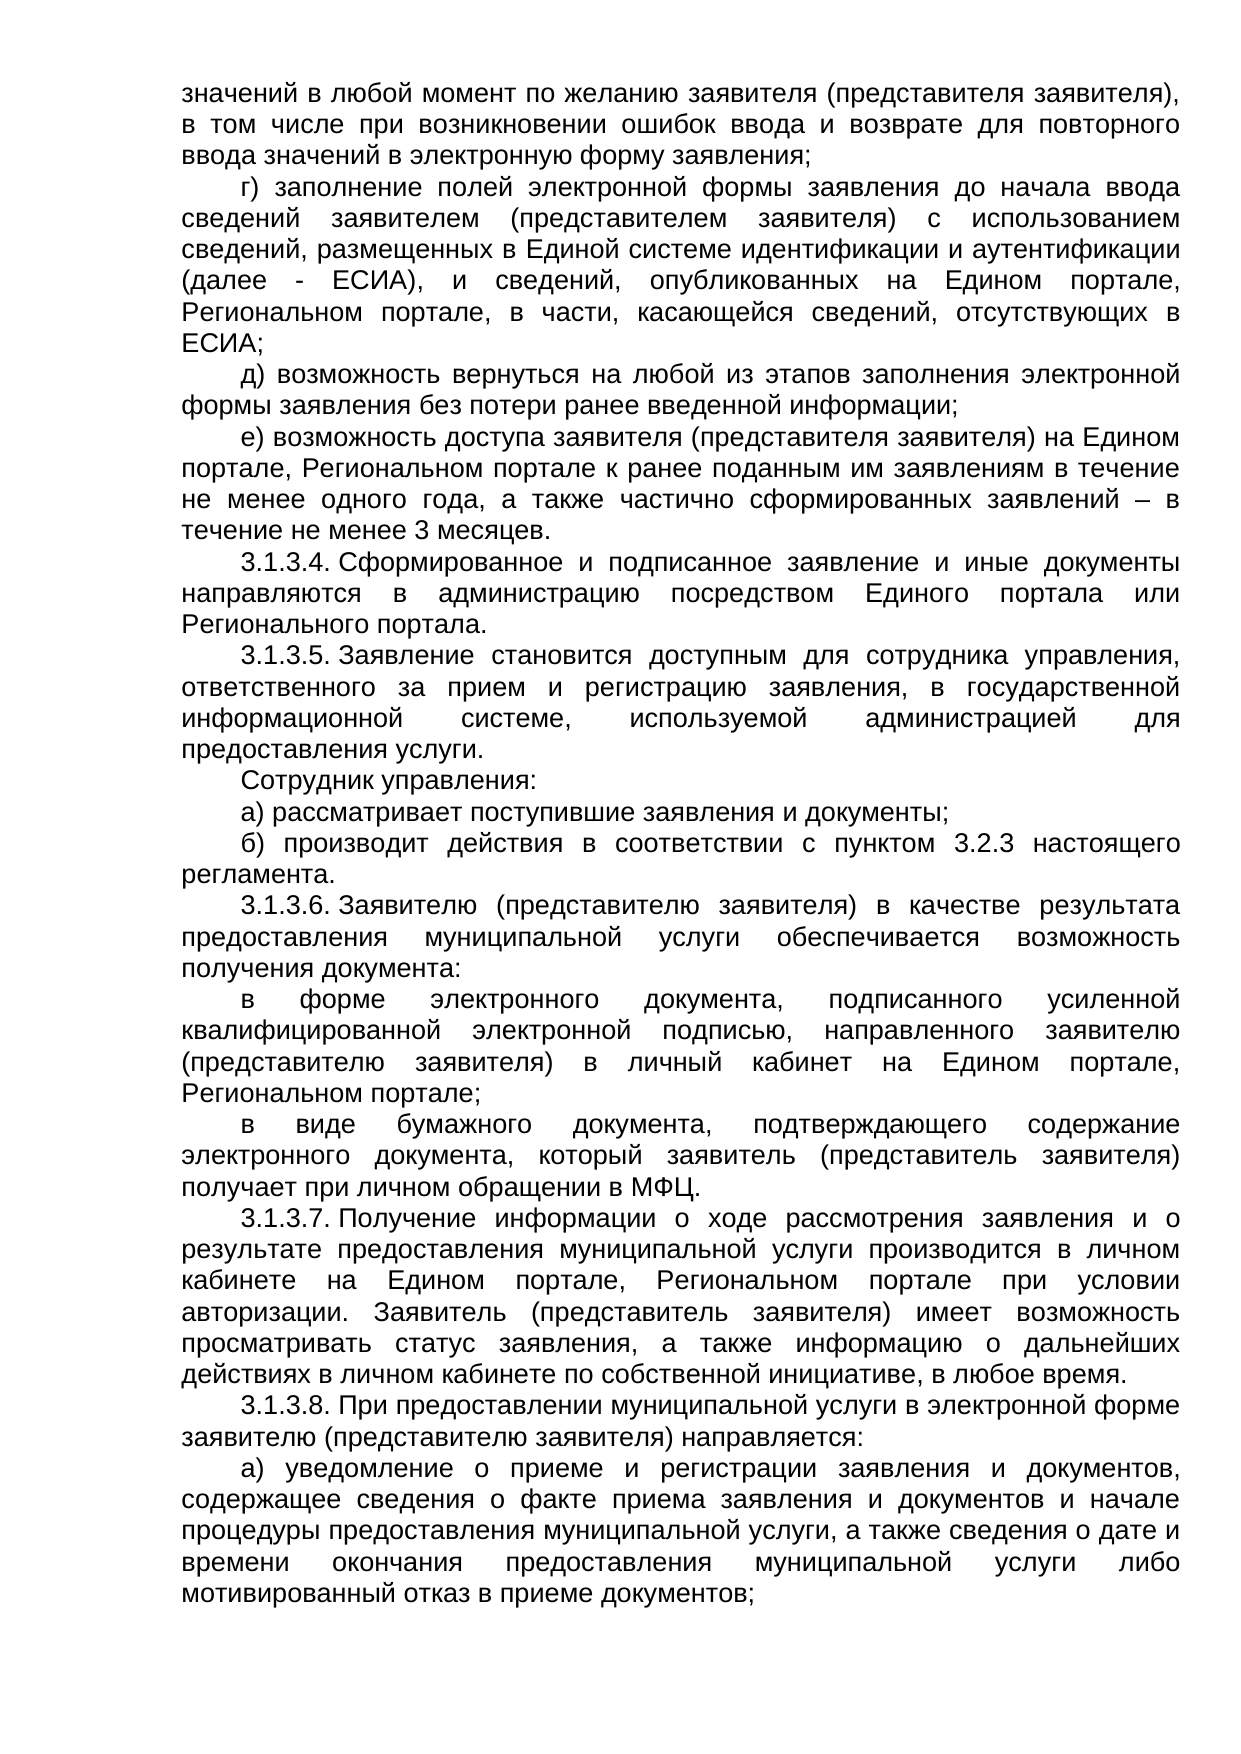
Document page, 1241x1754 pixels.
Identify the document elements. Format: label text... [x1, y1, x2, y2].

text а) уведомление о приеме и регистрации заявления и документов, содержащее сведения о факте приема заявления и документов и начале процедуры предоставления муниципальной услуги, а также сведения о дате и времени окончания предоставления муниципальной услуги либо мотивированный отказ в приеме документов; [181, 1452, 1181, 1608]
text 3.1.3.6. Заявителю (представителю заявителя) в качестве результата предоставления муниципальной услуги обеспечивается возможность получения документа: [181, 889, 1181, 983]
text значений в любой момент по желанию заявителя (представителя заявителя), в том числе при возникновении ошибок ввода и возврате для повторного ввода значений в электронную форму заявления; [181, 77, 1181, 171]
text 3.1.3.4. Сформированное и подписанное заявление и иные документы направляются в администрацию посредством Единого портала или Регионального портала. [181, 546, 1181, 639]
text д) возможность вернуться на любой из этапов заполнения электронной формы заявления без потери ранее введенной информации; [181, 358, 1181, 421]
text б) производит действия в соответствии с пунктом 3.2.3 настоящего регламента. [181, 827, 1181, 889]
text а) рассматривает поступившие заявления и документы; [181, 796, 1181, 827]
text в виде бумажного документа, подтверждающего содержание электронного документа, который заявитель (представитель заявителя) получает при личном обращении в МФЦ. [181, 1108, 1181, 1202]
text 3.1.3.8. При предоставлении муниципальной услуги в электронной форме заявителю (представителю заявителя) направляется: [181, 1389, 1181, 1452]
text 3.1.3.5. Заявление становится доступным для сотрудника управления, ответственного за прием и регистрацию заявления, в государственной информационной системе, используемой администрацией для предоставления услуги. [181, 639, 1181, 764]
text е) возможность доступа заявителя (представителя заявителя) на Едином портале, Региональном портале к ранее поданным им заявлениям в течение не менее одного года, а также частично сформированных заявлений – в течение не менее 3 месяцев. [181, 421, 1181, 546]
text Сотрудник управления: [181, 764, 1181, 796]
text г) заполнение полей электронной формы заявления до начала ввода сведений заявителем (представителем заявителя) с использованием сведений, размещенных в Единой системе идентификации и аутентификации (далее - ЕСИА), и сведений, опубликованных на Едином портале, Региональном портале, в части, касающейся сведений, отсутствующих в ЕСИА; [181, 171, 1181, 358]
text 3.1.3.7. Получение информации о ходе рассмотрения заявления и о результате предоставления муниципальной услуги производится в личном кабинете на Едином портале, Региональном портале при условии авторизации. Заявитель (представитель заявителя) имеет возможность просматривать статус заявления, а также информацию о дальнейших действиях в личном кабинете по собственной инициативе, в любое время. [181, 1202, 1181, 1389]
text в форме электронного документа, подписанного усиленной квалифицированной электронной подписью, направленного заявителю (представителю заявителя) в личный кабинет на Едином портале, Региональном портале; [181, 983, 1181, 1108]
